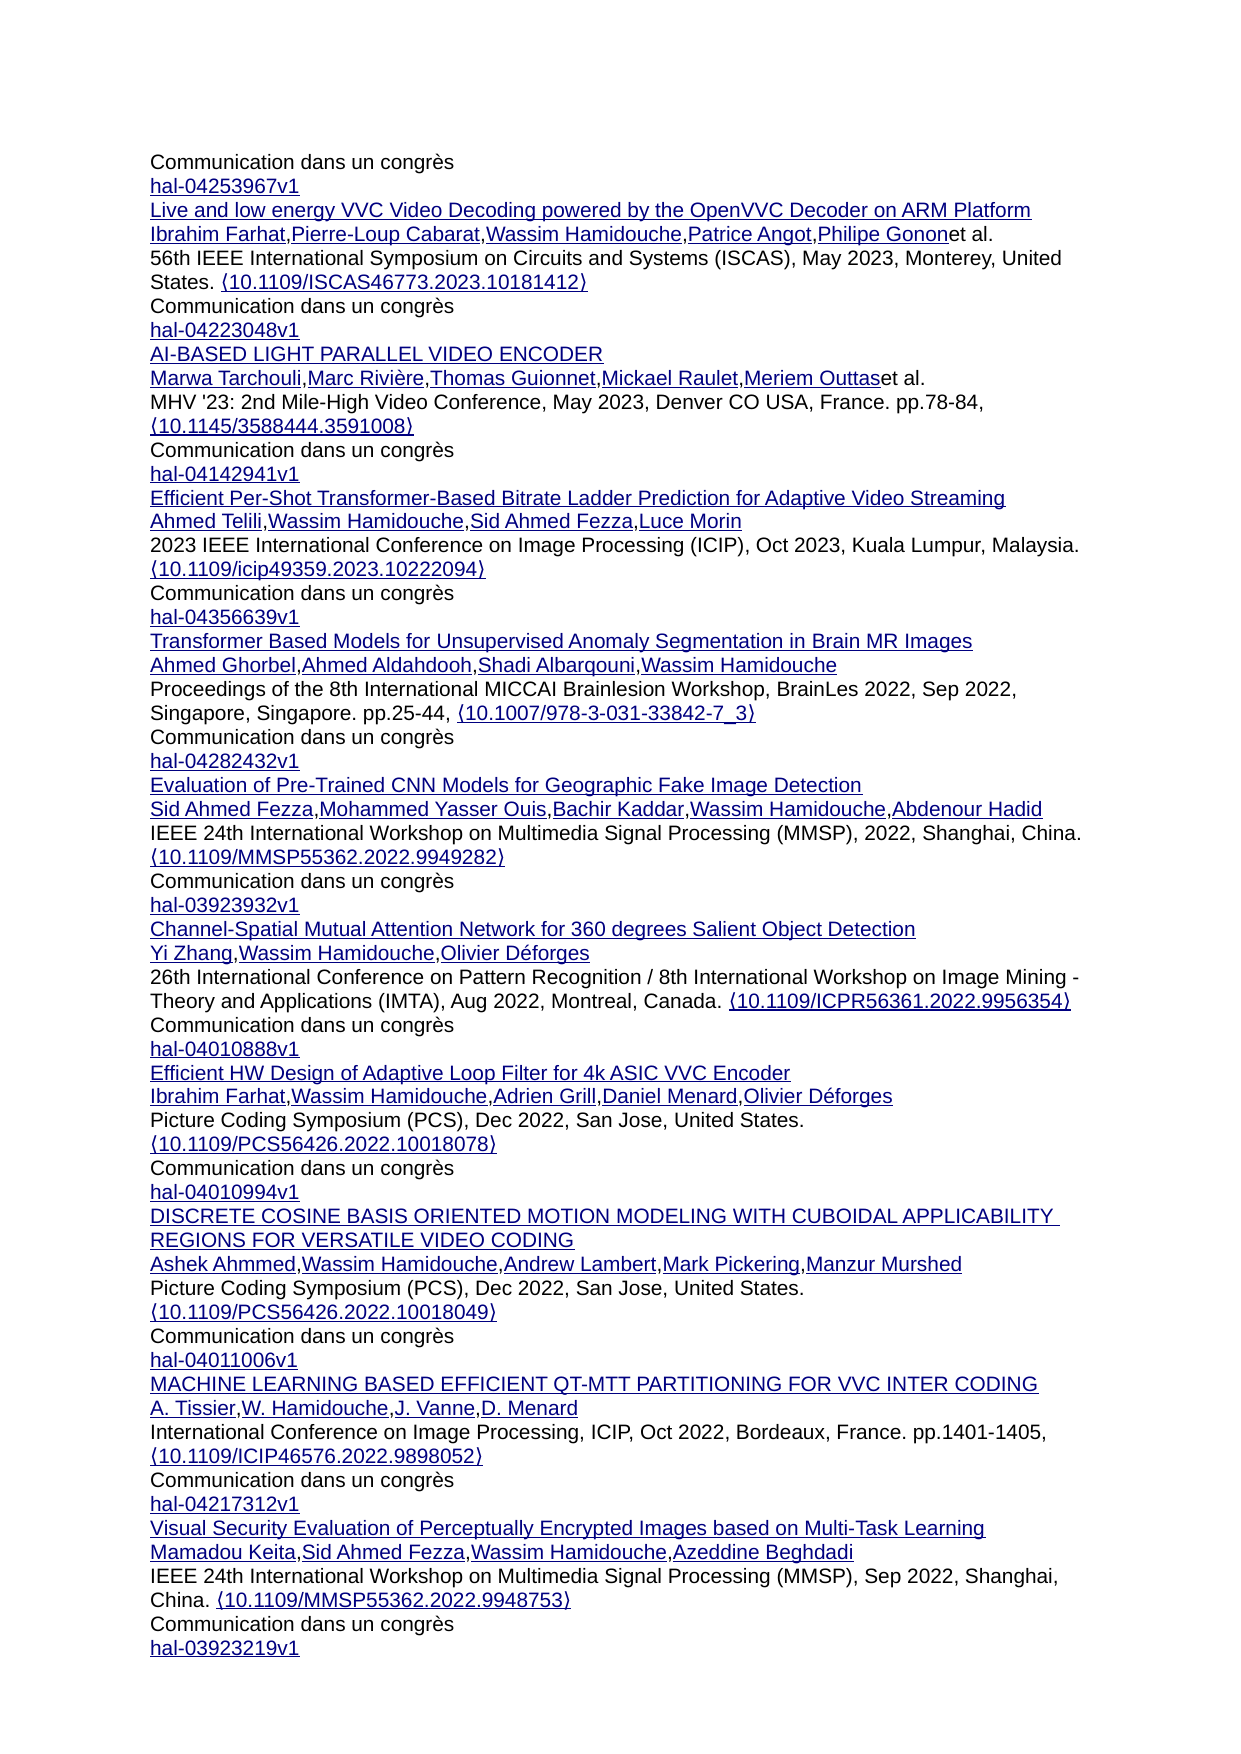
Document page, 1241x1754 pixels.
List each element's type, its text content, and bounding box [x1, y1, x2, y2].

table_cell Channel-Spatial Mutual Attention Network for 360 degrees Salient Object Detection Yi Zhang,Wassim Hamidouche,Olivier Déforges 26th International Conference on Pattern Recognition / 8th International Workshop on Image Mining - Theory and Applications (IMTA), Aug 2022, Montreal, Canada. ⟨10.1109/ICPR56361.2022.9956354⟩ Communication dans un congrès hal-04010888v1 [150, 917, 1090, 1060]
table_cell MACHINE LEARNING BASED EFFICIENT QT-MTT PARTITIONING FOR VVC INTER CODING A. Tissier,W. Hamidouche,J. Vanne,D. Menard International Conference on Image Processing, ICIP, Oct 2022, Bordeaux, France. pp.1401-1405, ⟨10.1109/ICIP46576.2022.9898052⟩ Communication dans un congrès hal-04217312v1 [150, 1372, 1090, 1516]
table_cell Efficient Per-Shot Transformer-Based Bitrate Ladder Prediction for Adaptive Video Streaming Ahmed Telili,Wassim Hamidouche,Sid Ahmed Fezza,Luce Morin 2023 IEEE International Conference on Image Processing (ICIP), Oct 2023, Kuala Lumpur, Malaysia. ⟨10.1109/icip49359.2023.10222094⟩ Communication dans un congrès hal-04356639v1 [150, 485, 1090, 629]
table_cell AI-BASED LIGHT PARALLEL VIDEO ENCODER Marwa Tarchouli,Marc Rivière,Thomas Guionnet,Mickael Raulet,Meriem Outtaset al. MHV '23: 2nd Mile-High Video Conference, May 2023, Denver CO USA, France. pp.78-84, ⟨10.1145/3588444.3591008⟩ Communication dans un congrès hal-04142941v1 [150, 342, 1090, 485]
table_cell Visual Security Evaluation of Perceptually Encrypted Images based on Multi-Task Learning Mamadou Keita,Sid Ahmed Fezza,Wassim Hamidouche,Azeddine Beghdadi IEEE 24th International Workshop on Multimedia Signal Processing (MMSP), Sep 2022, Shanghai, China. ⟨10.1109/MMSP55362.2022.9948753⟩ Communication dans un congrès hal-03923219v1 [150, 1516, 1090, 1659]
table_cell Live and low energy VVC Video Decoding powered by the OpenVVC Decoder on ARM Platform Ibrahim Farhat,Pierre-Loup Cabarat,Wassim Hamidouche,Patrice Angot,Philipe Gononet al. 56th IEEE International Symposium on Circuits and Systems (ISCAS), May 2023, Monterey, United States. ⟨10.1109/ISCAS46773.2023.10181412⟩ Communication dans un congrès hal-04223048v1 [150, 198, 1090, 342]
table_cell DISCRETE COSINE BASIS ORIENTED MOTION MODELING WITH CUBOIDAL APPLICABILITY REGIONS FOR VERSATILE VIDEO CODING Ashek Ahmmed,Wassim Hamidouche,Andrew Lambert,Mark Pickering,Manzur Murshed Picture Coding Symposium (PCS), Dec 2022, San Jose, United States. ⟨10.1109/PCS56426.2022.10018049⟩ Communication dans un congrès hal-04011006v1 [150, 1204, 1090, 1372]
table_cell Communication dans un congrès hal-04253967v1 [150, 150, 1090, 198]
table_cell Efficient HW Design of Adaptive Loop Filter for 4k ASIC VVC Encoder Ibrahim Farhat,Wassim Hamidouche,Adrien Grill,Daniel Menard,Olivier Déforges Picture Coding Symposium (PCS), Dec 2022, San Jose, United States. ⟨10.1109/PCS56426.2022.10018078⟩ Communication dans un congrès hal-04010994v1 [150, 1060, 1090, 1204]
table_cell Transformer Based Models for Unsupervised Anomaly Segmentation in Brain MR Images Ahmed Ghorbel,Ahmed Aldahdooh,Shadi Albarqouni,Wassim Hamidouche Proceedings of the 8th International MICCAI Brainlesion Workshop, BrainLes 2022, Sep 2022, Singapore, Singapore. pp.25-44, ⟨10.1007/978-3-031-33842-7_3⟩ Communication dans un congrès hal-04282432v1 [150, 629, 1090, 773]
table_cell Evaluation of Pre-Trained CNN Models for Geographic Fake Image Detection Sid Ahmed Fezza,Mohammed Yasser Ouis,Bachir Kaddar,Wassim Hamidouche,Abdenour Hadid IEEE 24th International Workshop on Multimedia Signal Processing (MMSP), 2022, Shanghai, China. ⟨10.1109/MMSP55362.2022.9949282⟩ Communication dans un congrès hal-03923932v1 [150, 773, 1090, 917]
